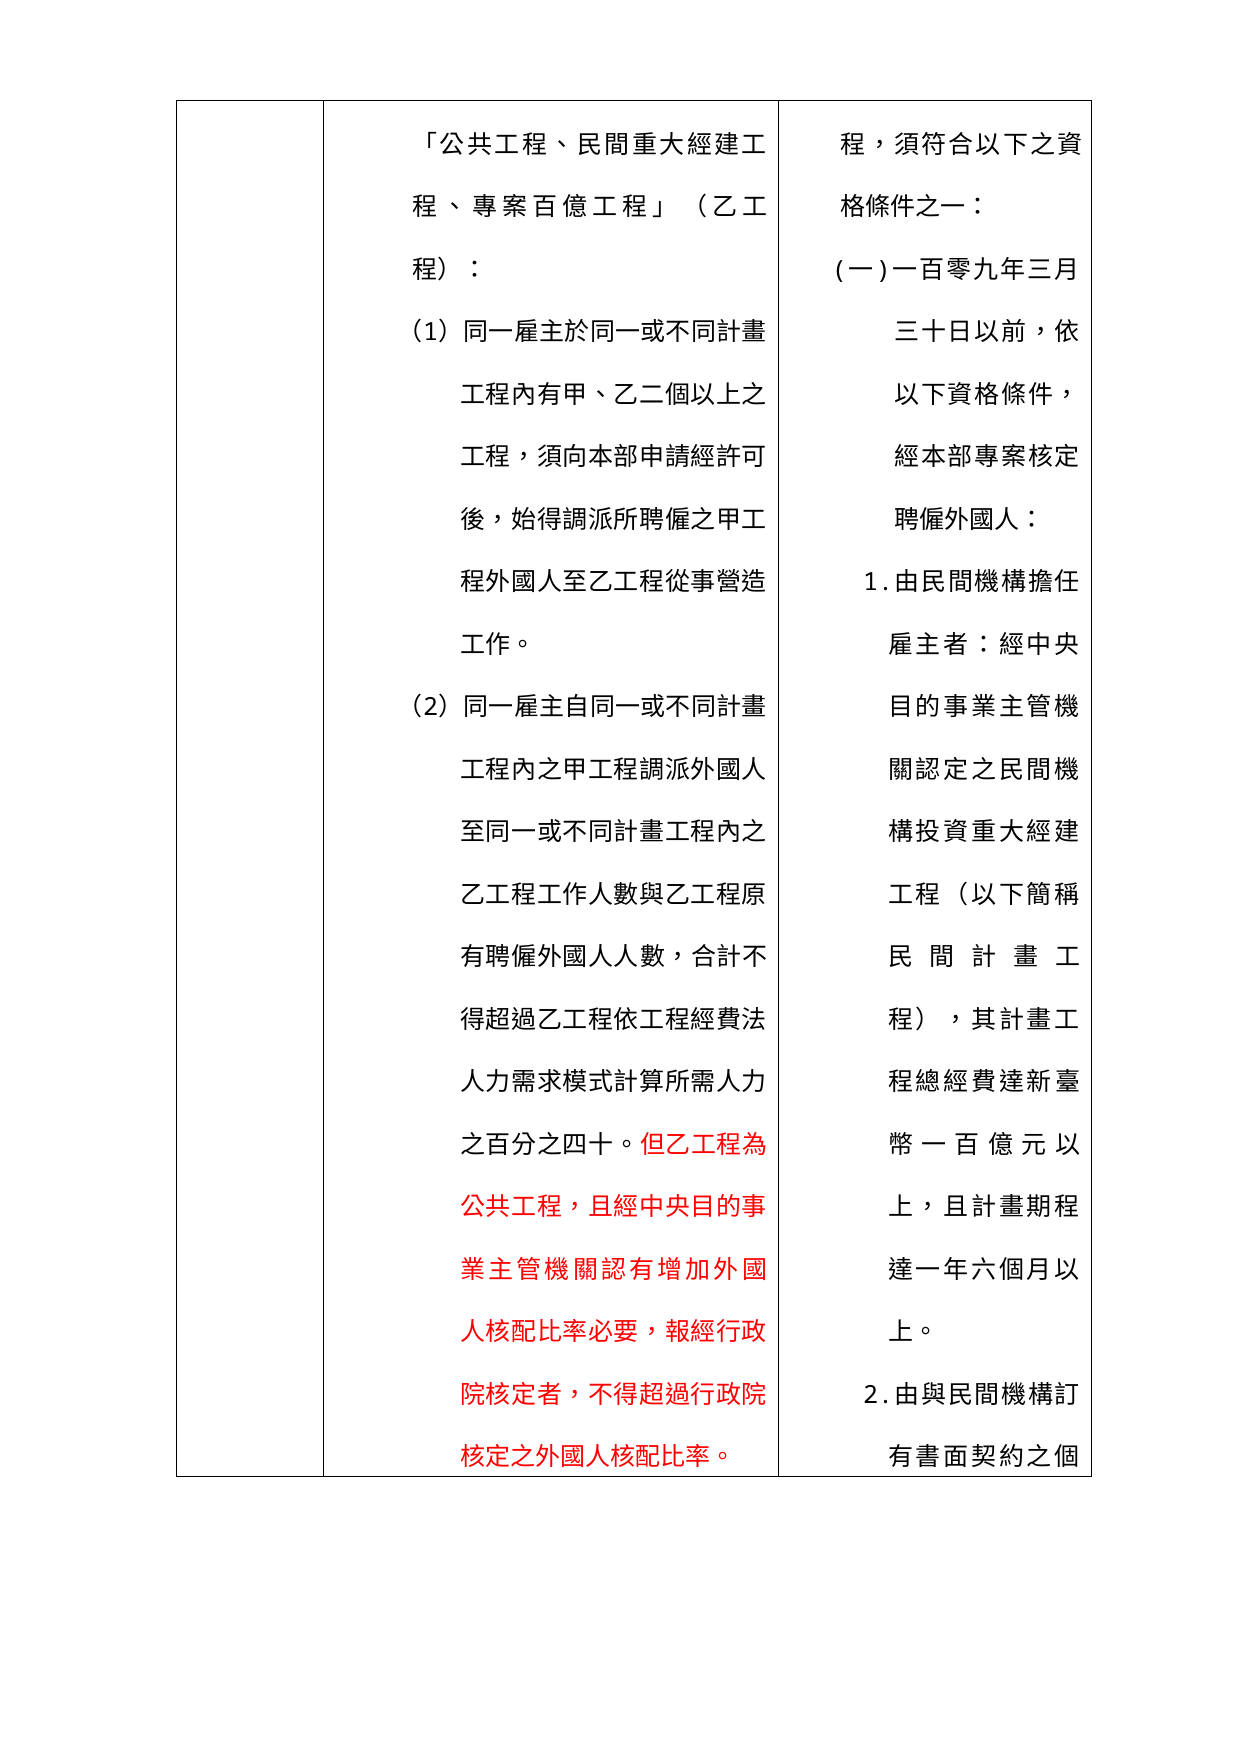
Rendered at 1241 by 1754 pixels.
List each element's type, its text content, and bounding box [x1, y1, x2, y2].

table_cell [177, 101, 323, 1476]
table_cell 程，須符合以下之資格條件之一： (一)一百零九年三月三十日以前，依以下資格條件，經本部專案核定聘僱外國人： 1.由民間機構擔任雇主者：經中央目的事業主管機關認定之民間機構投資重大經建工程（以下簡稱民間計畫工程），其計畫工程總經費達新臺幣一百億元以上，且計畫期程達一年六個月以上。 2.由與民間機構訂有書面契約之個 [779, 101, 1091, 1476]
table_cell 「公共工程、民間重大經建工程、專案百億工程」（乙工程）： （1）同一雇主於同一或不同計畫工程內有甲、乙二個以上之工程，須向本部申請經許可後，始得調派所聘僱之甲工程外國人至乙工程從事營造工作。 （2）同一雇主自同一或不同計畫工程內之甲工程調派外國人至同一或不同計畫工程內之乙工程工作人數與乙工程原有聘僱外國人人數，合計不得超過乙工程依工程經費法人力需求模式計算所需人力之百分之四十。但乙工程為公共工程，且經中央目的事業主管機關認有增加外國 人核配比率必要，報經行政院核定者，不得超過行政院核定之外國人核配比率。 [324, 101, 778, 1476]
